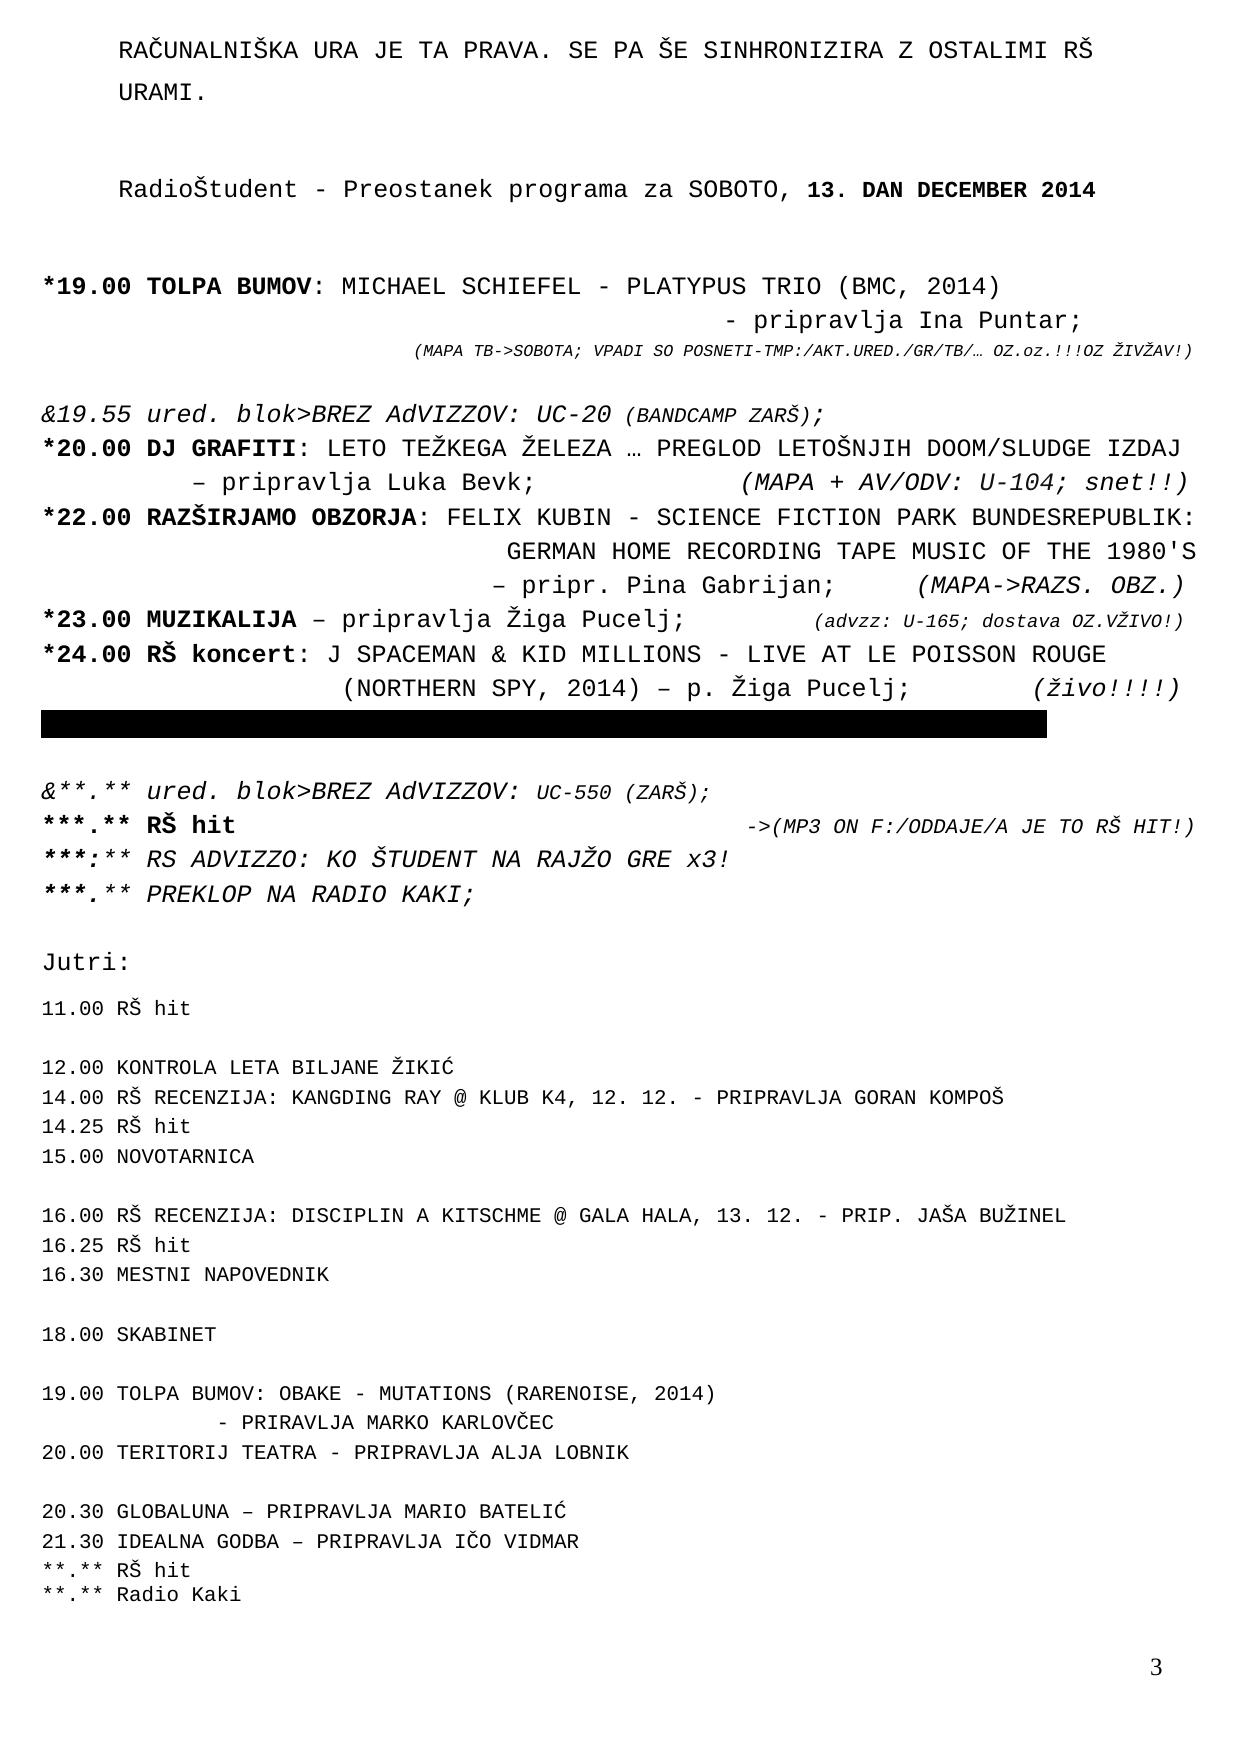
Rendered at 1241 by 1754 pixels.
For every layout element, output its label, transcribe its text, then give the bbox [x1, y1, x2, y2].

text &19.55 ured. blok>BREZ AdVIZZOV: UC-20 (BANDCAMP ZARŠ); [41, 401, 1198, 430]
text GERMAN HOME RECORDING TAPE MUSIC OF THE 1980'S [41, 538, 1198, 567]
text RAČUNALNIŠKA URA JE TA PRAVA. SE PA ŠE SINHRONIZIRA Z OSTALIMI RŠ URAMI. [118, 37, 1163, 108]
text *22.00 RAZŠIRJAMO OBZORJA: FELIX KUBIN - SCIENCE FICTION PARK BUNDESREPUBLIK: [41, 504, 1198, 532]
text 18.00 SKABINET [41, 1323, 1198, 1347]
text 14.00 RŠ RECENZIJA: KANGDING RAY @ KLUB K4, 12. 12. - PRIPRAVLJA GORAN KOMPOŠ [41, 1087, 1198, 1111]
text ***:** RS ADVIZZO: KO ŠTUDENT NA RAJŽO GRE x3! [41, 847, 1198, 875]
text *23.00 MUZIKALIJA – pripravlja Žiga Pucelj; (advzz: U-165; dostava OZ.VŽIVO!) [41, 607, 1198, 635]
text Jutri: [41, 950, 1198, 978]
text 11.00 RŠ hit [41, 998, 1198, 1022]
text &**.** ured. blok>BREZ AdVIZZOV: UC-550 (ZARŠ); [41, 778, 1198, 807]
text 12.00 KONTROLA LETA BILJANE ŽIKIĆ [41, 1057, 1198, 1081]
text **.** RŠ hit **.** Radio Kaki [41, 1560, 1198, 1607]
text (NORTHERN SPY, 2014) – p. Žiga Pucelj; (živo!!!!) [41, 676, 1198, 704]
text ***.** PREKLOP NA RADIO KAKI; [41, 881, 1198, 909]
text RadioŠtudent - Preostanek programa za SOBOTO, 13. DAN DECEMBER 2014 [118, 177, 1163, 205]
text 16.30 MESTNI NAPOVEDNIK [41, 1264, 1198, 1288]
text 20.00 TERITORIJ TEATRA - PRIPRAVLJA ALJA LOBNIK [41, 1442, 1198, 1466]
text 20.30 GLOBALUNA – PRIPRAVLJA MARIO BATELIĆ [41, 1501, 1198, 1525]
text (MAPA TB->SOBOTA; VPADI SO POSNETI-TMP:/AKT.URED./GR/TB/… OZ.oz.!!!OZ ŽIVŽAV!) [41, 342, 1198, 361]
text 21.30 IDEALNA GODBA – PRIPRAVLJA IČO VIDMAR [41, 1531, 1198, 1554]
text - PRIRAVLJA MARKO KARLOVČEC [41, 1412, 1198, 1436]
text - pripravlja Ina Puntar; [41, 308, 1198, 336]
text 14.25 RŠ hit [41, 1116, 1198, 1140]
text 16.00 RŠ RECENZIJA: DISCIPLIN A KITSCHME @ GALA HALA, 13. 12. - PRIP. JAŠA BUŽINEL [41, 1205, 1198, 1229]
text 15.00 NOVOTARNICA [41, 1146, 1198, 1170]
text – pripravlja Luka Bevk; (MAPA + AV/ODV: U-104; snet!!) [41, 470, 1198, 498]
text *20.00 DJ GRAFITI: LETO TEŽKEGA ŽELEZA … PREGLOD LETOŠNJIH DOOM/SLUDGE IZDAJ [41, 436, 1198, 464]
text (\TMP\AKT\GR\RS KONCERT\141206 RS KONCERT V CELOTI.mp3) [41, 710, 1198, 738]
text – pripr. Pina Gabrijan; (MAPA->RAZS. OBZ.) [41, 573, 1198, 601]
text 19.00 TOLPA BUMOV: OBAKE - MUTATIONS (RARENOISE, 2014) [41, 1383, 1198, 1406]
text *19.00 TOLPA BUMOV: MICHAEL SCHIEFEL - PLATYPUS TRIO (BMC, 2014) [41, 274, 1198, 302]
text 16.25 RŠ hit [41, 1235, 1198, 1258]
text *24.00 RŠ koncert: J SPACEMAN & KID MILLIONS - LIVE AT LE POISSON ROUGE [41, 641, 1198, 669]
text ***.** RŠ hit ->(MP3 ON F:/ODDAJE/A JE TO RŠ HIT!) [41, 813, 1198, 841]
